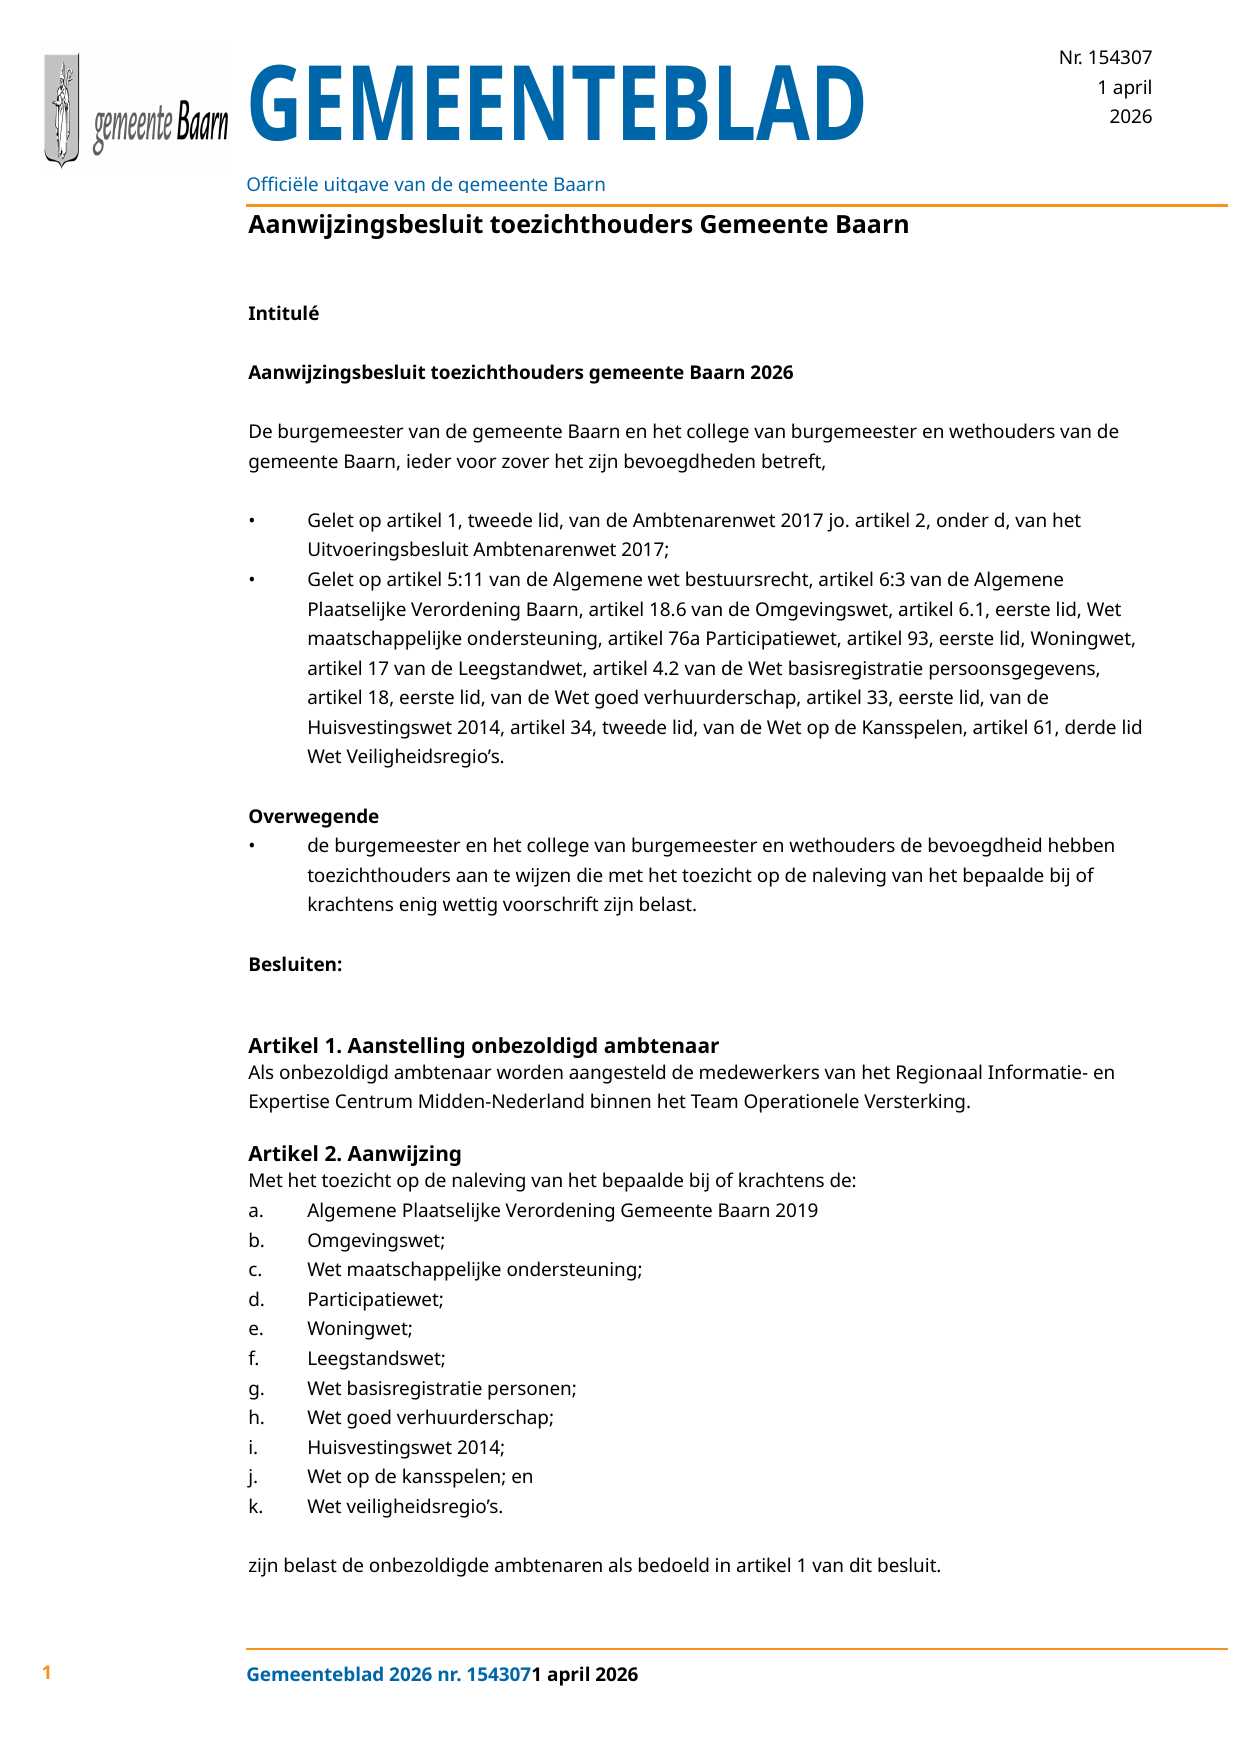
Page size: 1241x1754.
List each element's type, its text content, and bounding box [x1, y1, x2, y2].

list Participatiewet; [248, 1286, 1152, 1312]
picture [41, 47, 231, 172]
text De burgemeester van de gemeente Baarn en het college van burgemeester en wethouders van de gemeente Baarn, ieder voor zover het zijn bevoegdheden betreft, [248, 418, 1152, 473]
text Met het toezicht op de naleving van het bepaalde bij of krachtens de: [248, 1168, 1152, 1193]
text Artikel 2. Aanwijzing [248, 1139, 1152, 1168]
list Huisvestingswet 2014; [248, 1434, 1152, 1459]
list Gelet op artikel 5:11 van de Algemene wet bestuursrecht, artikel 6:3 van de Algemene Plaatselijke Verordening Baarn, artikel 18.6 van de Omgevingswet, artikel 6.1, eerste lid, Wet maatschappelijke ondersteuning, artikel 76a Participatiewet, artikel 93, eerste lid, Woningwet, artikel 17 van de Leegstandwet, artikel 4.2 van de Wet basisregistratie persoonsgegevens, artikel 18, eerste lid, van de Wet goed verhuurderschap, artikel 33, eerste lid, van de Huisvestingswet 2014, artikel 34, tweede lid, van de Wet op de Kansspelen, artikel 61, derde lid Wet Veiligheidsregio’s. [248, 566, 1152, 769]
list Woningwet; [248, 1316, 1152, 1341]
list Wet maatschappelijke ondersteuning; [248, 1256, 1152, 1282]
list Gelet op artikel 1, tweede lid, van de Ambtenarenwet 2017 jo. artikel 2, onder d, van het Uitvoeringsbesluit Ambtenarenwet 2017; [248, 507, 1152, 562]
list Leegstandswet; [248, 1345, 1152, 1371]
list Wet goed verhuurderschap; [248, 1404, 1152, 1430]
text Als onbezoldigd ambtenaar worden aangesteld de medewerkers van het Regionaal Informatie- en Expertise Centrum Midden-Nederland binnen het Team Operationele Versterking. [248, 1059, 1152, 1114]
list Omgevingswet; [248, 1227, 1152, 1252]
text Besluiten: [248, 951, 1152, 976]
list Wet op de kansspelen; en [248, 1463, 1152, 1489]
list de burgemeester en het college van burgemeester en wethouders de bevoegdheid hebben toezichthouders aan te wijzen die met het toezicht op de naleving van het bepaalde bij of krachtens enig wettig voorschrift zijn belast. [248, 832, 1152, 917]
text zijn belast de onbezoldigde ambtenaren als bedoeld in artikel 1 van dit besluit. [248, 1552, 1152, 1578]
list Wet basisregistratie personen; [248, 1375, 1152, 1400]
text Aanwijzingsbesluit toezichthouders Gemeente Baarn [248, 207, 1152, 241]
list Algemene Plaatselijke Verordening Gemeente Baarn 2019 [248, 1197, 1152, 1223]
text Overwegende [248, 803, 1152, 828]
text Aanwijzingsbesluit toezichthouders gemeente Baarn 2026 [248, 359, 1152, 385]
text Intitulé [248, 300, 1152, 326]
list Wet veiligheidsregio’s. [248, 1493, 1152, 1519]
text Artikel 1. Aanstelling onbezoldigd ambtenaar [248, 1031, 1152, 1059]
